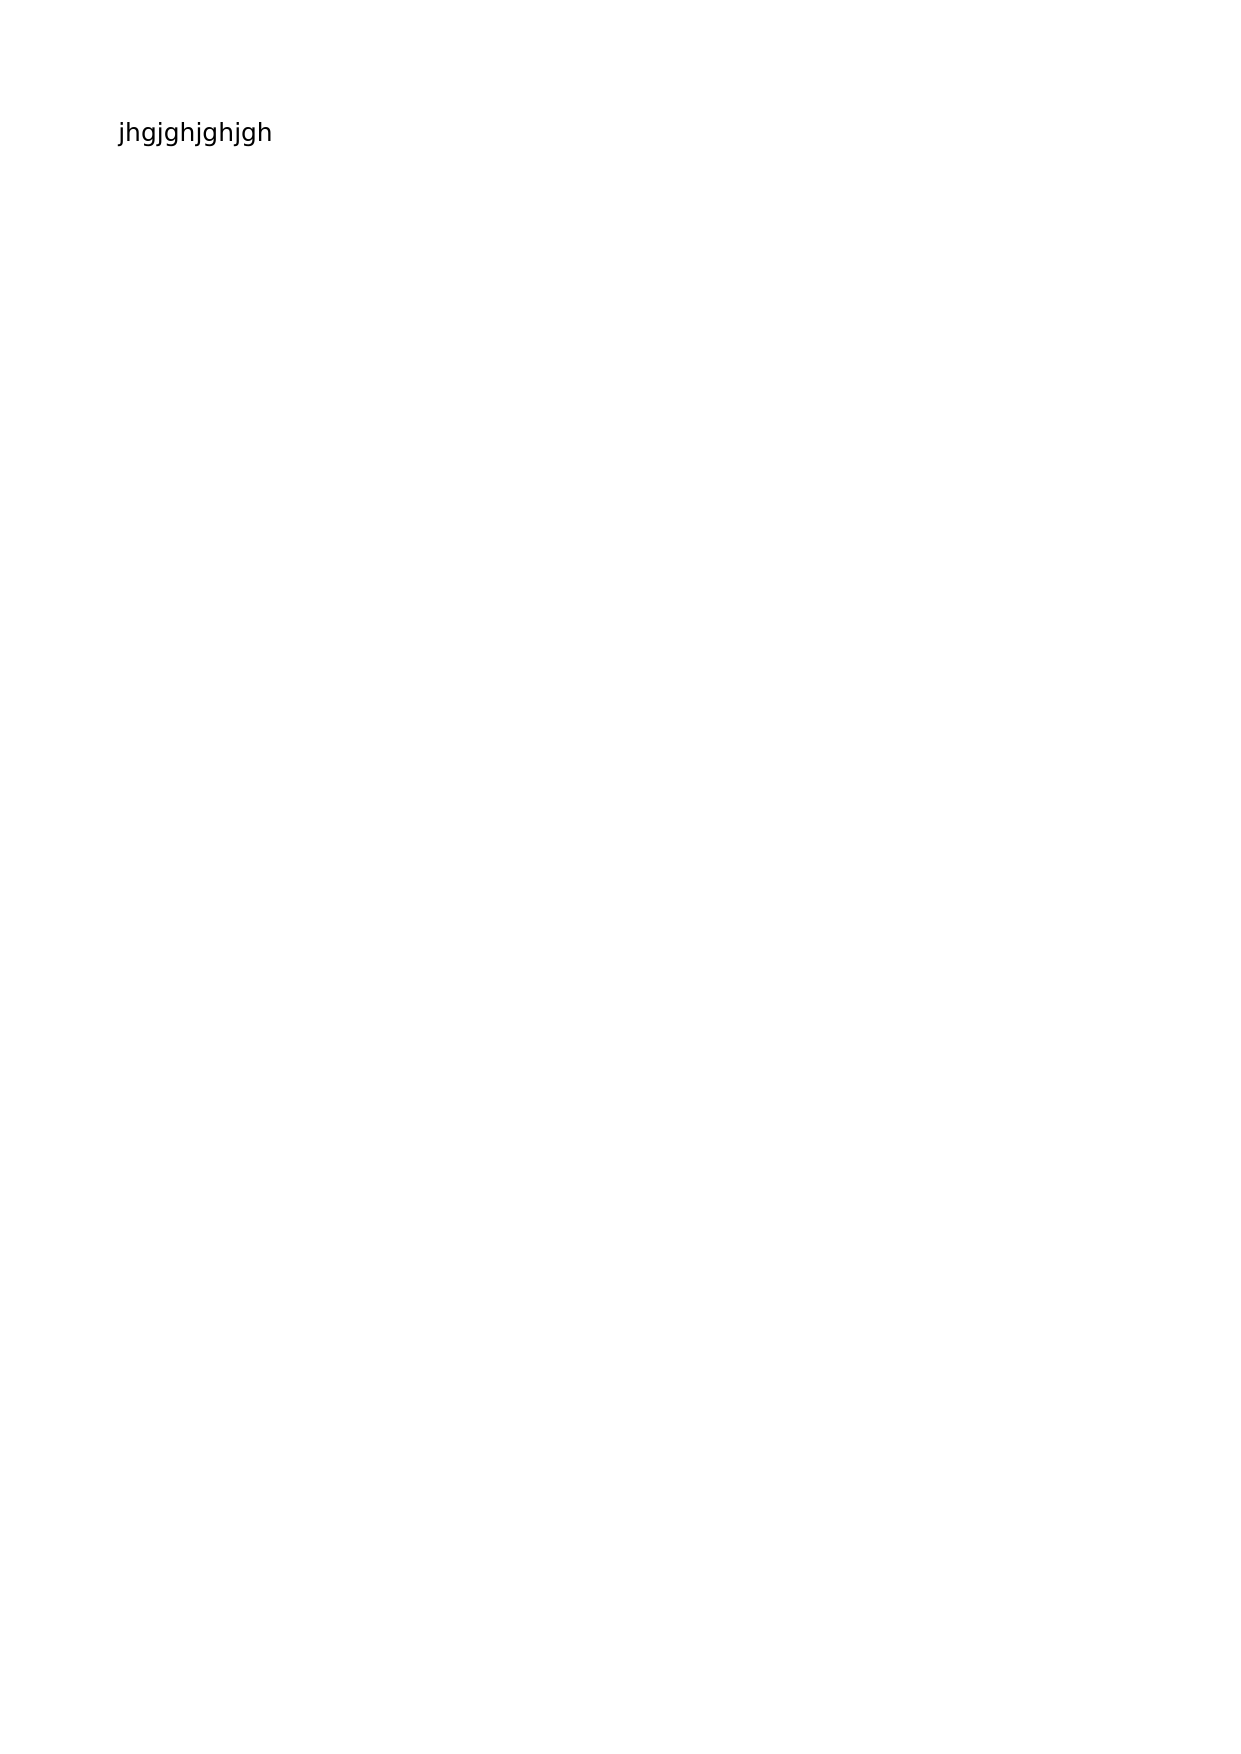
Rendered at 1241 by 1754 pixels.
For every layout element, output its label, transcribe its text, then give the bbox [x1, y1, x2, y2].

text jhgjghjghjgh [118, 118, 1122, 147]
